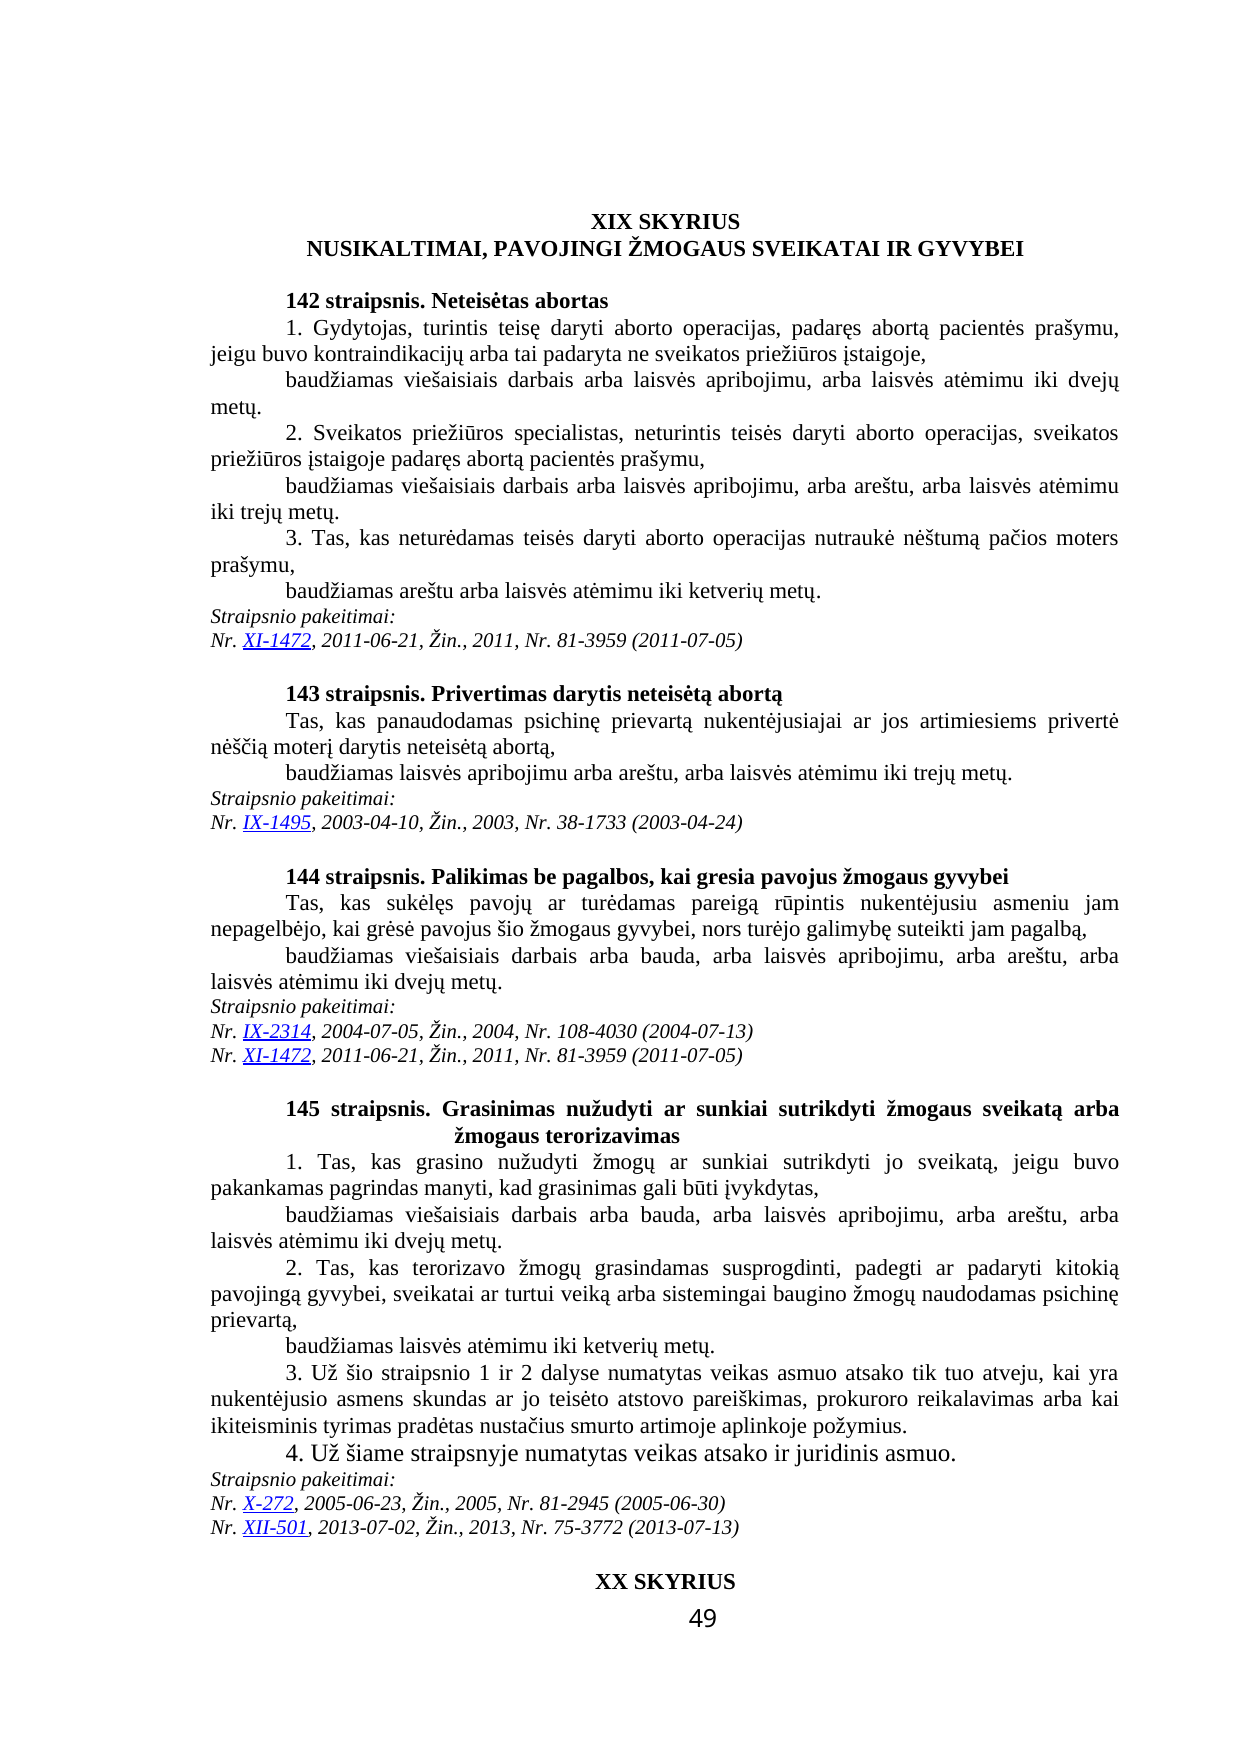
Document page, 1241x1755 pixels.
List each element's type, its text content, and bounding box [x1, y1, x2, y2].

text Nr. IX-1495, 2003-04-10, Žin., 2003, Nr. 38-1733 (2003-04-24) [210, 810, 1120, 834]
text Nr. XII-501, 2013-07-02, Žin., 2013, Nr. 75-3772 (2013-07-13) [210, 1515, 1120, 1539]
text 143 straipsnis. Privertimas darytis neteisėtą abortą [210, 680, 1120, 707]
text Nr. XI-1472, 2011-06-21, Žin., 2011, Nr. 81-3959 (2011-07-05) [210, 628, 1120, 652]
text XX skyrius [210, 1568, 1120, 1594]
text nusikaltimai, PAVOJINGI ŽMOGAUS SVEIKATAI IR GYVYBEI [210, 234, 1120, 261]
text Straipsnio pakeitimai: [210, 603, 1120, 628]
text Tas, kas sukėlęs pavojų ar turėdamas pareigą rūpintis nukentėjusiu asmeniu jam nepagelbėjo, kai grėsė pavojus šio žmogaus gyvybei, nors turėjo galimybę suteikti jam pagalbą, [210, 889, 1120, 942]
text baudžiamas viešaisiais darbais arba laisvės apribojimu, arba areštu, arba laisvės atėmimu iki trejų metų. [210, 472, 1120, 524]
text 142 straipsnis. Neteisėtas abortas [210, 287, 1120, 314]
text 2. Sveikatos priežiūros specialistas, neturintis teisės daryti aborto operacijas, sveikatos priežiūros įstaigoje padaręs abortą pacientės prašymu, [210, 419, 1120, 472]
text 1. Tas, kas grasino nužudyti žmogų ar sunkiai sutrikdyti jo sveikatą, jeigu buvo pakankamas pagrindas manyti, kad grasinimas gali būti įvykdytas, [210, 1148, 1120, 1201]
text Tas, kas panaudodamas psichinę prievartą nukentėjusiajai ar jos artimiesiems privertė nėščią moterį darytis neteisėtą abortą, [210, 707, 1120, 759]
text 2. Tas, kas terorizavo žmogų grasindamas susprogdinti, padegti ar padaryti kitokią pavojingą gyvybei, sveikatai ar turtui veiką arba sistemingai baugino žmogų naudodamas psichinę prievartą, [210, 1253, 1120, 1333]
text 1. Gydytojas, turintis teisę daryti aborto operacijas, padaręs abortą pacientės prašymu, jeigu buvo kontraindikacijų arba tai padaryta ne sveikatos priežiūros įstaigoje, [210, 314, 1120, 366]
text Straipsnio pakeitimai: [210, 1467, 1120, 1491]
text 4. Už šiame straipsnyje numatytas veikas atsako ir juridinis asmuo. [210, 1438, 1120, 1467]
text Nr. X-272, 2005-06-23, Žin., 2005, Nr. 81-2945 (2005-06-30) [210, 1491, 1120, 1515]
text 3. Už šio straipsnio 1 ir 2 dalyse numatytas veikas asmuo atsako tik tuo atveju, kai yra nukentėjusio asmens skundas ar jo teisėto atstovo pareiškimas, prokuroro reikalavimas arba kai ikiteisminis tyrimas pradėtas nustačius smurto artimoje aplinkoje požymius. [210, 1359, 1120, 1438]
text baudžiamas viešaisiais darbais arba bauda, arba laisvės apribojimu, arba areštu, arba laisvės atėmimu iki dvejų metų. [210, 1201, 1120, 1253]
text Nr. IX-2314, 2004-07-05, Žin., 2004, Nr. 108-4030 (2004-07-13) [210, 1018, 1120, 1043]
text XIX skyrius [210, 208, 1120, 234]
text 144 straipsnis. Palikimas be pagalbos, kai gresia pavojus žmogaus gyvybei [210, 863, 1120, 889]
text baudžiamas viešaisiais darbais arba laisvės apribojimu, arba laisvės atėmimu iki dvejų metų. [210, 366, 1120, 419]
text baudžiamas viešaisiais darbais arba bauda, arba laisvės apribojimu, arba areštu, arba laisvės atėmimu iki dvejų metų. [210, 942, 1120, 994]
text Nr. XI-1472, 2011-06-21, Žin., 2011, Nr. 81-3959 (2011-07-05) [210, 1043, 1120, 1067]
text baudžiamas areštu arba laisvės atėmimu iki ketverių metų. [210, 577, 1120, 603]
text baudžiamas laisvės apribojimu arba areštu, arba laisvės atėmimu iki trejų metų. [210, 759, 1120, 786]
text 145 straipsnis. Grasinimas nužudyti ar sunkiai sutrikdyti žmogaus sveikatą arba žmogaus terorizavimas [285, 1095, 1120, 1148]
text 3. Tas, kas neturėdamas teisės daryti aborto operacijas nutraukė nėštumą pačios moters prašymu, [210, 524, 1120, 577]
text Straipsnio pakeitimai: [210, 786, 1120, 810]
text Straipsnio pakeitimai: [210, 994, 1120, 1018]
text baudžiamas laisvės atėmimu iki ketverių metų. [210, 1333, 1120, 1359]
